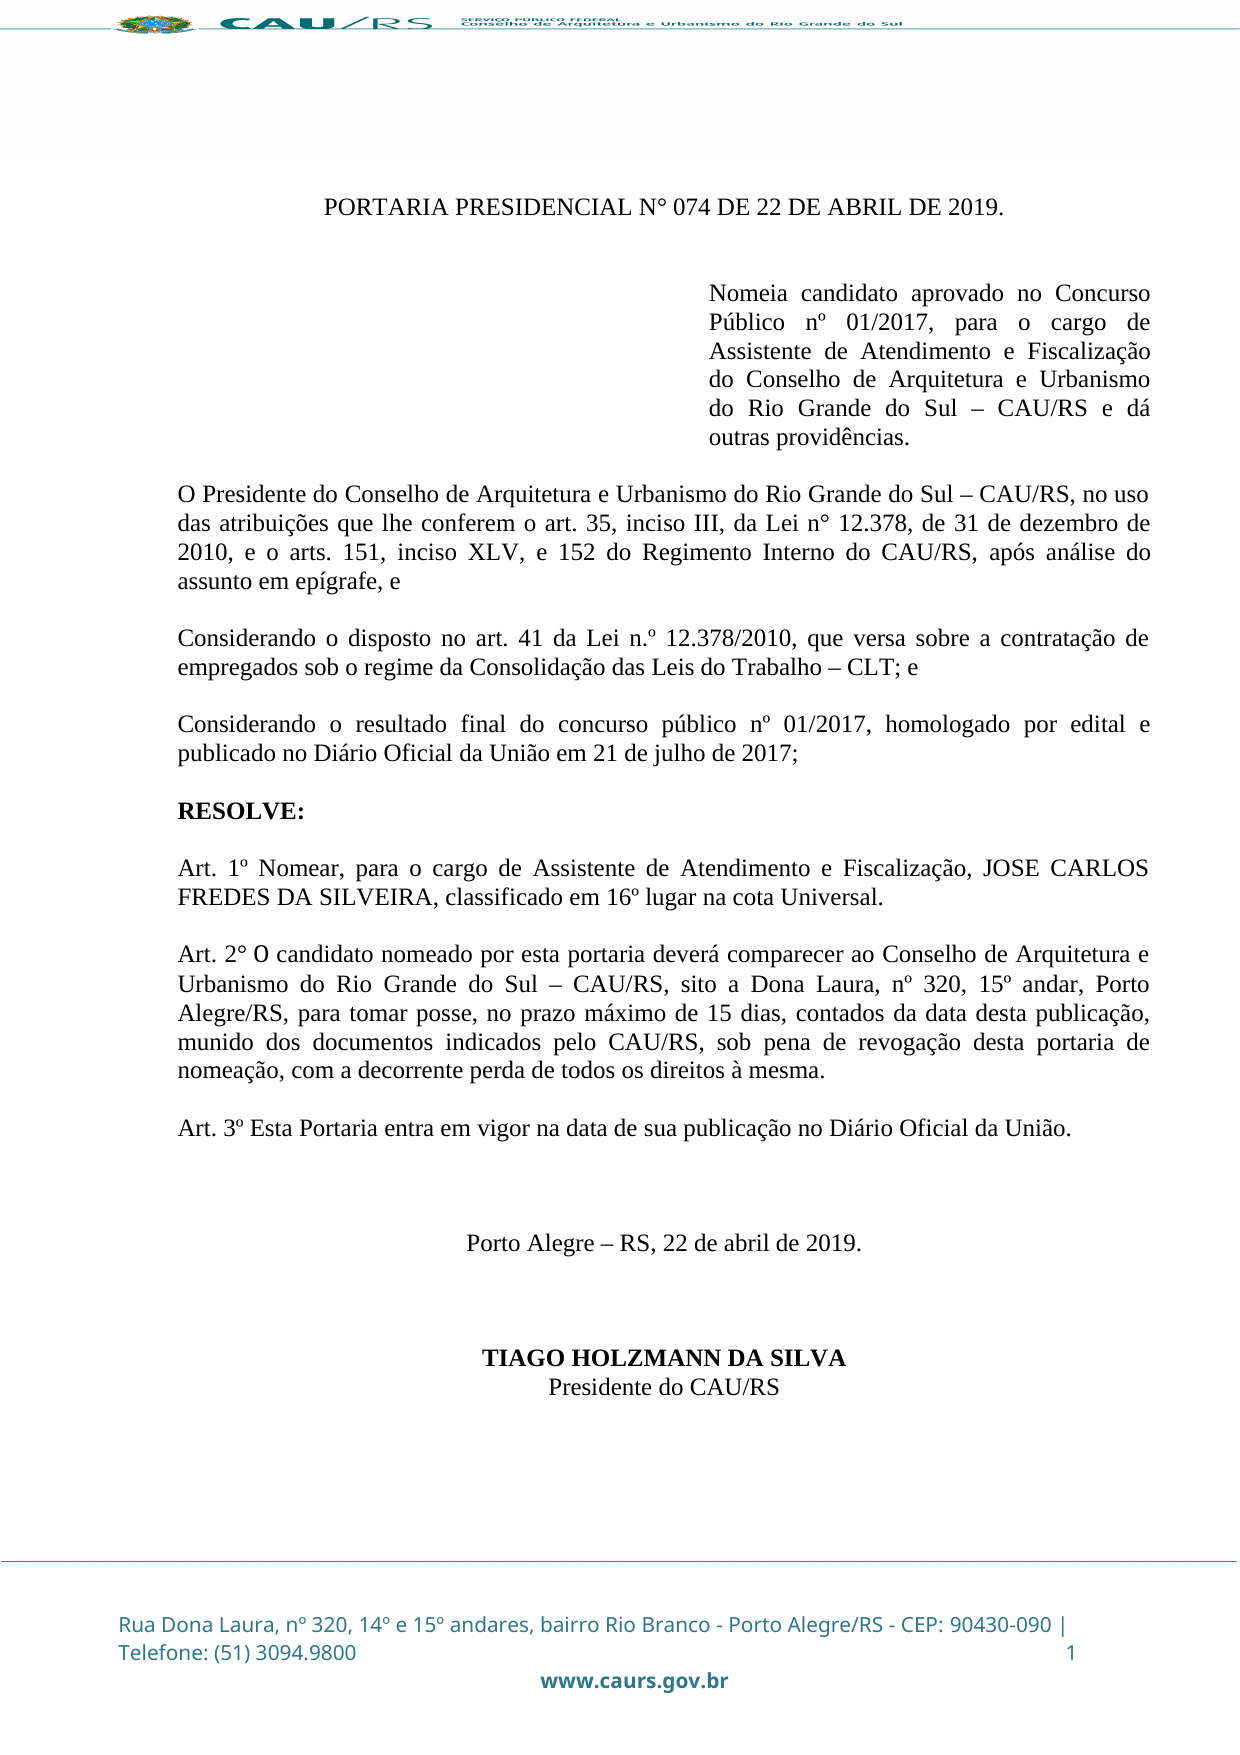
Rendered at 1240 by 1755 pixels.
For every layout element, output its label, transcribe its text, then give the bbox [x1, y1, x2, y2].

text Presidente do CAU/RS [177, 1372, 1151, 1400]
text Art. 2° O candidato nomeado por esta portaria deverá comparecer ao Conselho de Arquitetura e Urbanismo do Rio Grande do Sul – CAU/RS, sito a Dona Laura, nº 320, 15º andar, Porto Alegre/RS, para tomar posse, no prazo máximo de 15 dias, contados da data desta publicação, munido dos documentos indicados pelo CAU/RS, sob pena de revogação desta portaria de nomeação, com a decorrente perda de todos os direitos à mesma. [177, 939, 1151, 1084]
text TIAGO HOLZMANN DA SILVA [177, 1343, 1151, 1372]
text PORTARIA PRESIDENCIAL N° 074 DE 22 DE ABRIL DE 2019. [177, 192, 1151, 221]
text RESOLVE: [177, 796, 1151, 824]
text Considerando o disposto no art. 41 da Lei n.º 12.378/2010, que versa sobre a contratação de empregados sob o regime da Consolidação das Leis do Trabalho – CLT; e [177, 623, 1151, 681]
text Art. 1º Nomear, para o cargo de Assistente de Atendimento e Fiscalização, JOSE CARLOS FREDES DA SILVEIRA, classificado em 16º lugar na cota Universal. [177, 853, 1151, 911]
text Nomeia candidato aprovado no Concurso Público nº 01/2017, para o cargo de Assistente de Atendimento e Fiscalização do Conselho de Arquitetura e Urbanismo do Rio Grande do Sul – CAU/RS e dá outras providências. [709, 278, 1151, 451]
text O Presidente do Conselho de Arquitetura e Urbanismo do Rio Grande do Sul – CAU/RS, no uso das atribuições que lhe conferem o art. 35, inciso III, da Lei n° 12.378, de 31 de dezembro de 2010, e o arts. 151, inciso XLV, e 152 do Regimento Interno do CAU/RS, após análise do assunto em epígrafe, e [177, 479, 1151, 594]
text Considerando o resultado final do concurso público nº 01/2017, homologado por edital e publicado no Diário Oficial da União em 21 de julho de 2017; [177, 709, 1151, 767]
text Porto Alegre – RS, 22 de abril de 2019. [177, 1228, 1151, 1257]
text Art. 3º Esta Portaria entra em vigor na data de sua publicação no Diário Oficial da União. [177, 1113, 1151, 1142]
